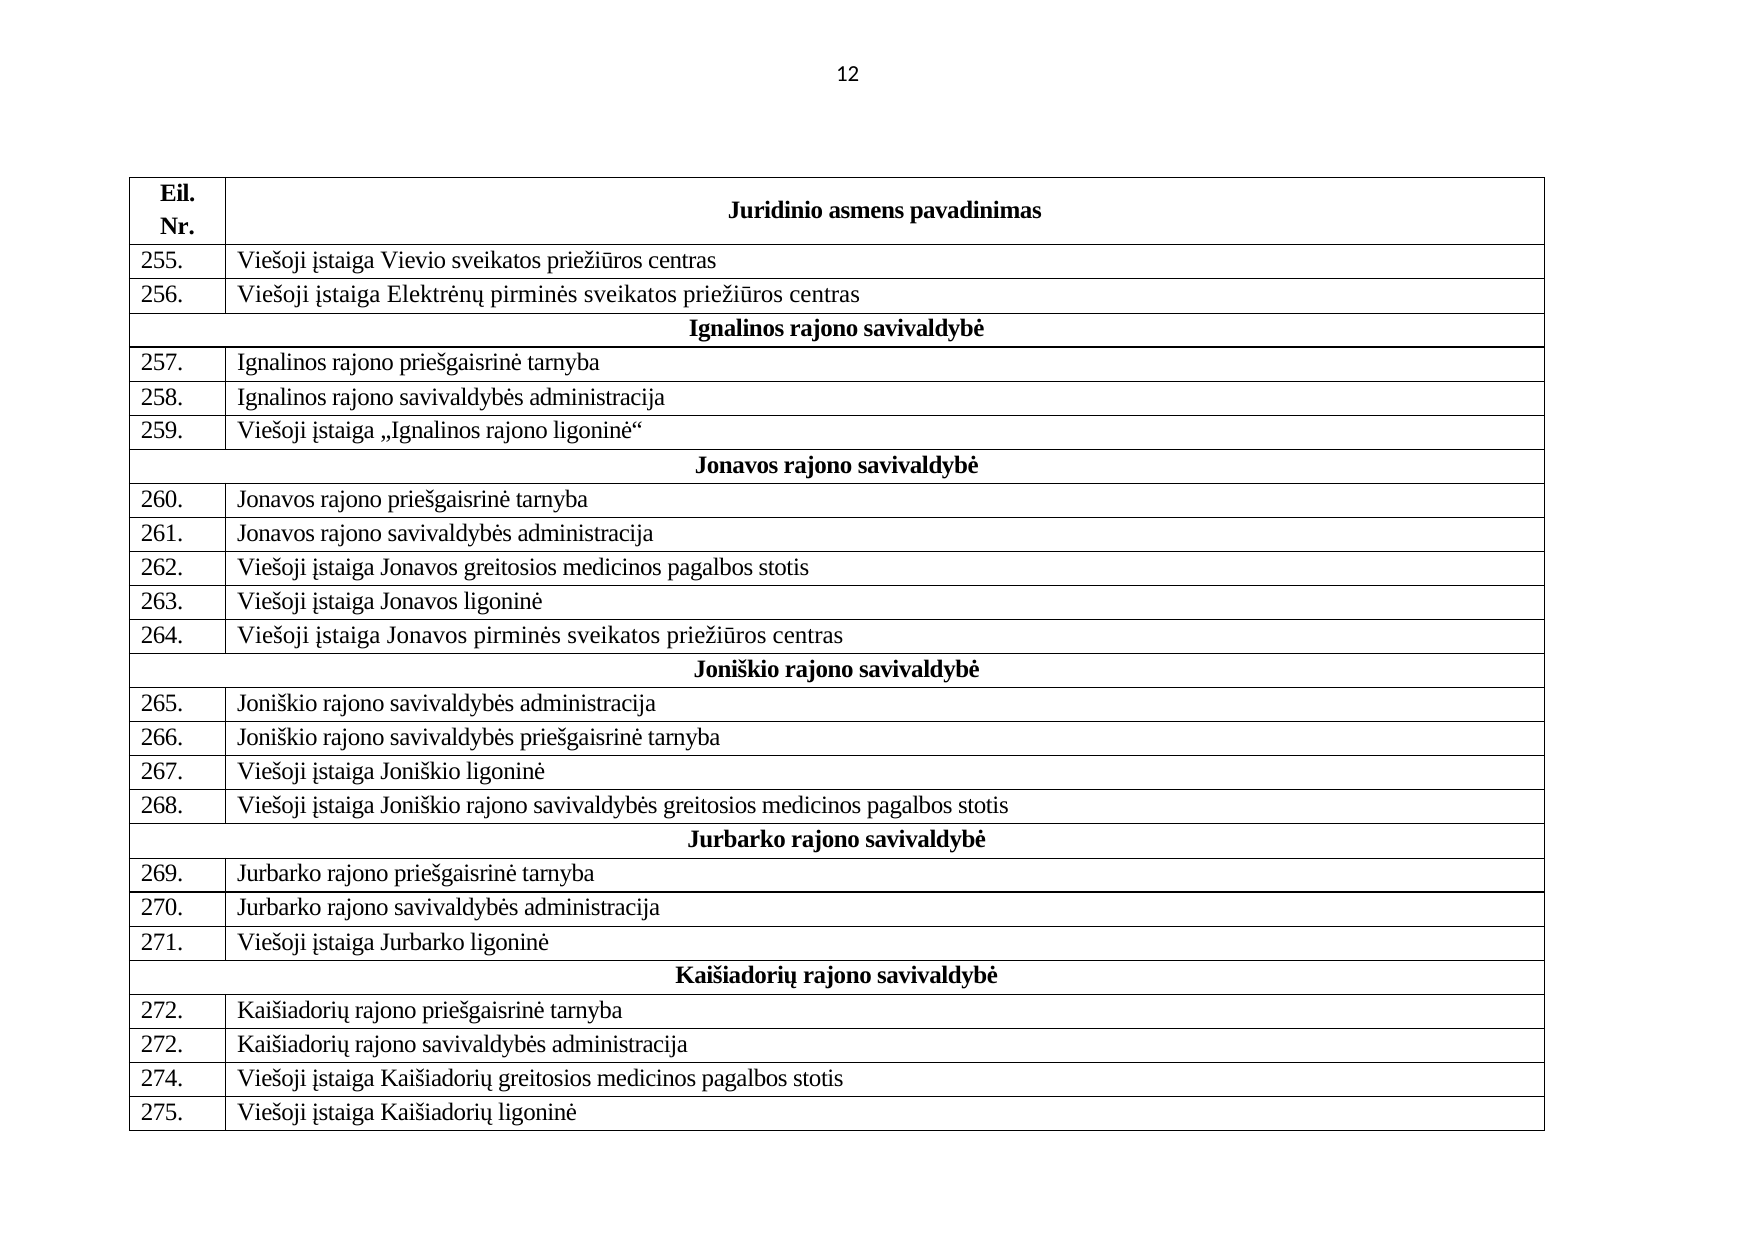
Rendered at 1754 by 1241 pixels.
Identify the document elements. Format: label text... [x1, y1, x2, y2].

table_cell 263. [130, 586, 225, 619]
table_cell 272. [130, 1029, 225, 1062]
table_cell Kaišiadorių rajono savivaldybė [130, 961, 1544, 994]
table_cell Joniškio rajono savivaldybės administracija [226, 688, 1544, 721]
table_cell 272. [130, 995, 225, 1028]
table_cell 261. [130, 518, 225, 551]
table_cell 257. [130, 348, 225, 381]
table_cell Viešoji įstaiga Jonavos ligoninė [226, 586, 1544, 619]
table_cell 265. [130, 688, 225, 721]
table_cell Jurbarko rajono savivaldybės administracija [226, 893, 1544, 926]
table_cell Ignalinos rajono priešgaisrinė tarnyba [226, 348, 1544, 381]
table_cell Jonavos rajono savivaldybė [130, 450, 1544, 483]
table_cell 271. [130, 927, 225, 959]
table_cell 264. [130, 620, 225, 653]
table_cell 270. [130, 893, 225, 926]
table_cell 267. [130, 756, 225, 789]
table_cell 266. [130, 722, 225, 755]
table_cell 260. [130, 484, 225, 517]
table_cell Viešoji įstaiga Jonavos pirminės sveikatos priežiūros centras [226, 620, 1544, 653]
table_cell Ignalinos rajono savivaldybė [130, 314, 1544, 346]
table_cell Jurbarko rajono savivaldybė [130, 824, 1544, 857]
table_cell 255. [130, 245, 225, 278]
table_cell Jonavos rajono savivaldybės administracija [226, 518, 1544, 551]
table_cell Viešoji įstaiga Jurbarko ligoninė [226, 927, 1544, 959]
table_cell Joniškio rajono savivaldybės priešgaisrinė tarnyba [226, 722, 1544, 755]
table_cell Viešoji įstaiga Joniškio ligoninė [226, 756, 1544, 789]
table_header Eil. Nr. [130, 178, 225, 244]
table_cell Viešoji įstaiga Elektrėnų pirminės sveikatos priežiūros centras [226, 279, 1544, 312]
table_cell 262. [130, 552, 225, 585]
table_header Juridinio asmens pavadinimas [226, 178, 1544, 244]
table_cell 256. [130, 279, 225, 312]
table_cell Jonavos rajono priešgaisrinė tarnyba [226, 484, 1544, 517]
table_cell Viešoji įstaiga Kaišiadorių ligoninė [226, 1097, 1544, 1130]
table_cell Kaišiadorių rajono priešgaisrinė tarnyba [226, 995, 1544, 1028]
table_cell 268. [130, 790, 225, 823]
table_cell 274. [130, 1063, 225, 1096]
table_cell 259. [130, 416, 225, 449]
table_cell Ignalinos rajono savivaldybės administracija [226, 382, 1544, 414]
table_cell 258. [130, 382, 225, 414]
table_cell Jurbarko rajono priešgaisrinė tarnyba [226, 859, 1544, 891]
table_cell Kaišiadorių rajono savivaldybės administracija [226, 1029, 1544, 1062]
table_cell Viešoji įstaiga Jonavos greitosios medicinos pagalbos stotis [226, 552, 1544, 585]
table_cell Viešoji įstaiga Vievio sveikatos priežiūros centras [226, 245, 1544, 278]
table_cell Viešoji įstaiga Kaišiadorių greitosios medicinos pagalbos stotis [226, 1063, 1544, 1096]
table_cell Viešoji įstaiga Joniškio rajono savivaldybės greitosios medicinos pagalbos stotis [226, 790, 1544, 823]
table_cell 275. [130, 1097, 225, 1130]
table_cell 269. [130, 859, 225, 891]
table_cell Viešoji įstaiga „Ignalinos rajono ligoninė“ [226, 416, 1544, 449]
table_cell Joniškio rajono savivaldybė [130, 654, 1544, 687]
